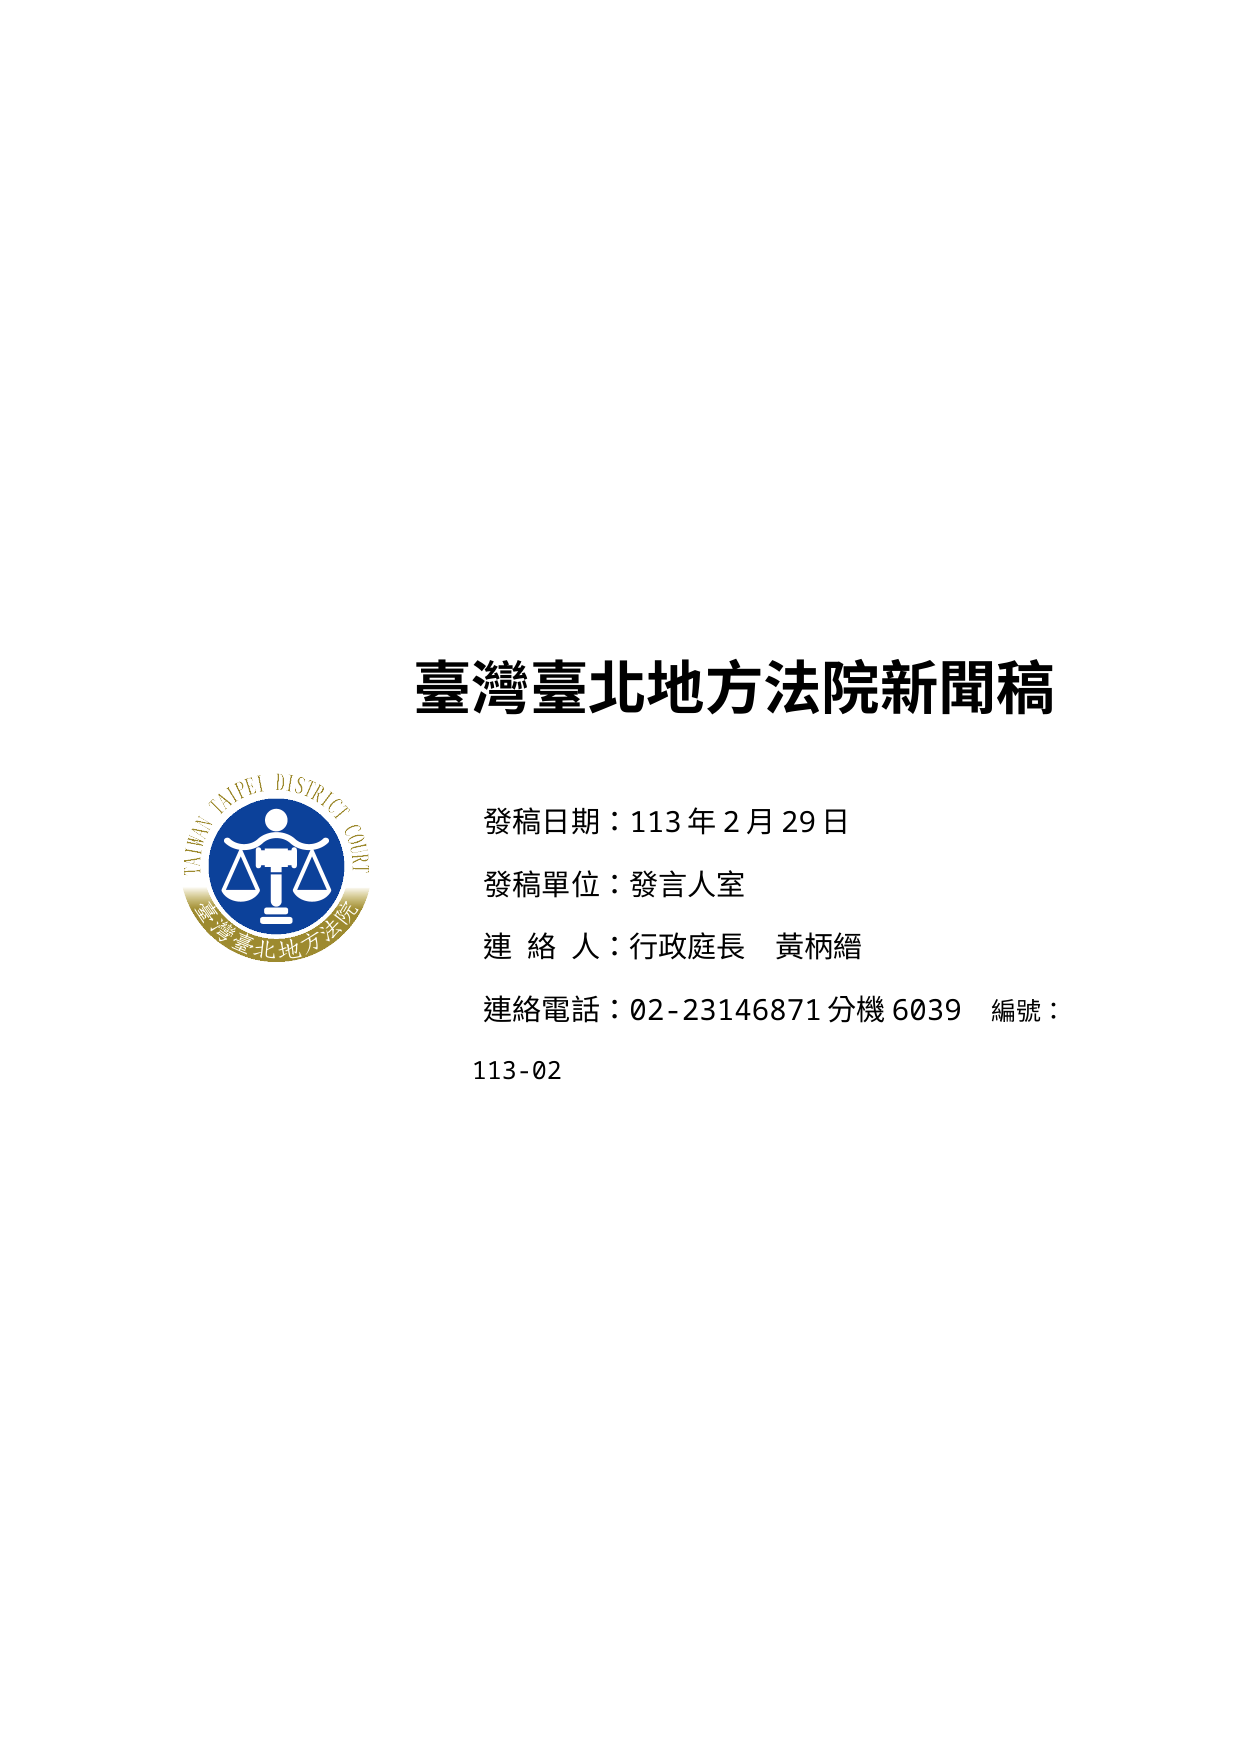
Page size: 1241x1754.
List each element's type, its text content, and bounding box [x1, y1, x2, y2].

table_header [161, 611, 410, 1091]
table_header 臺灣臺北地方法院新聞稿 發稿日期：113年2月29日 發稿單位：發言人室 連 絡 人：行政庭長 黃柄縉 連絡電話：02-23146871分機6039 編號：113-02 [410, 611, 1120, 1091]
